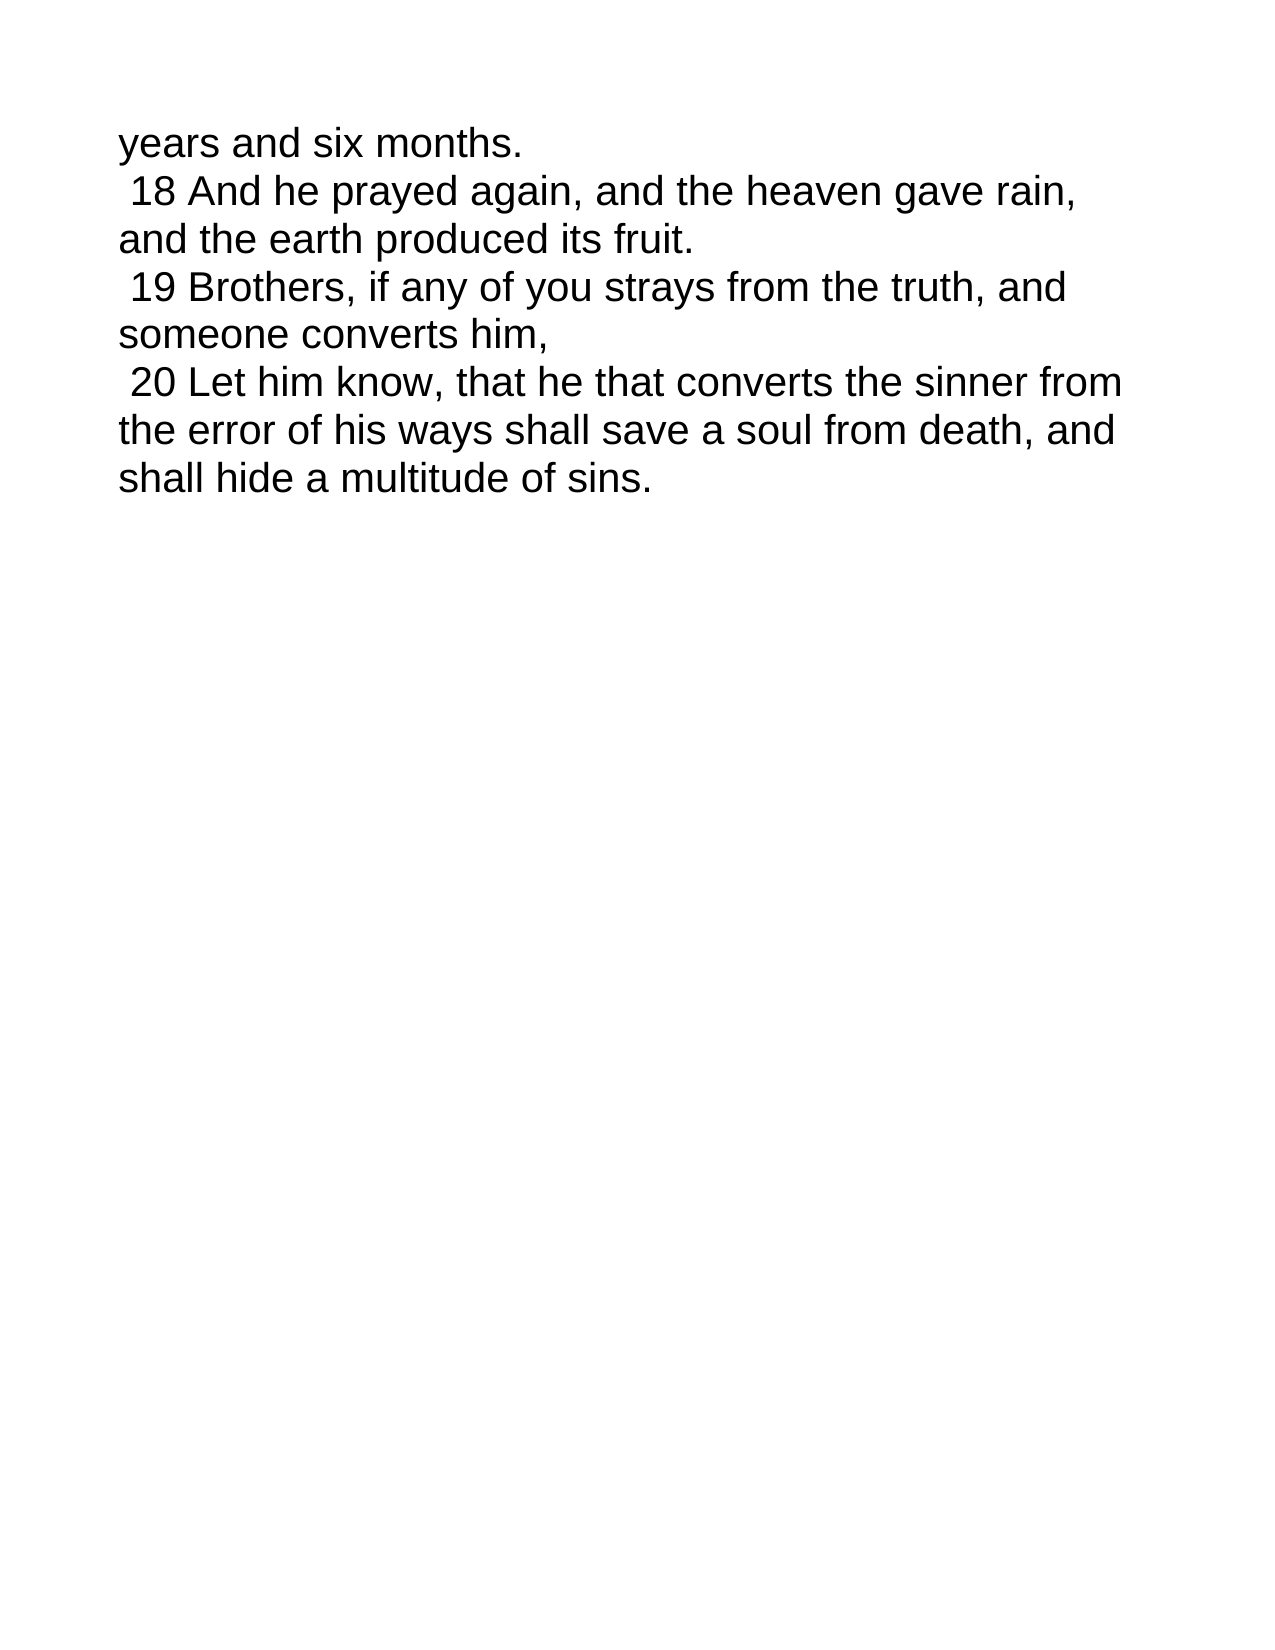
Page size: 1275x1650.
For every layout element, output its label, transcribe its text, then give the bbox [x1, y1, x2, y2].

text 19 Brothers, if any of you strays from the truth, and someone converts him, [118, 262, 1157, 358]
text 20 Let him know, that he that converts the sinner from the error of his ways shall save a soul from death, and shall hide a multitude of sins. [118, 358, 1157, 501]
text 18 And he prayed again, and the heaven gave rain, and the earth produced its fruit. [118, 166, 1157, 262]
text years and six months. [118, 118, 1157, 166]
